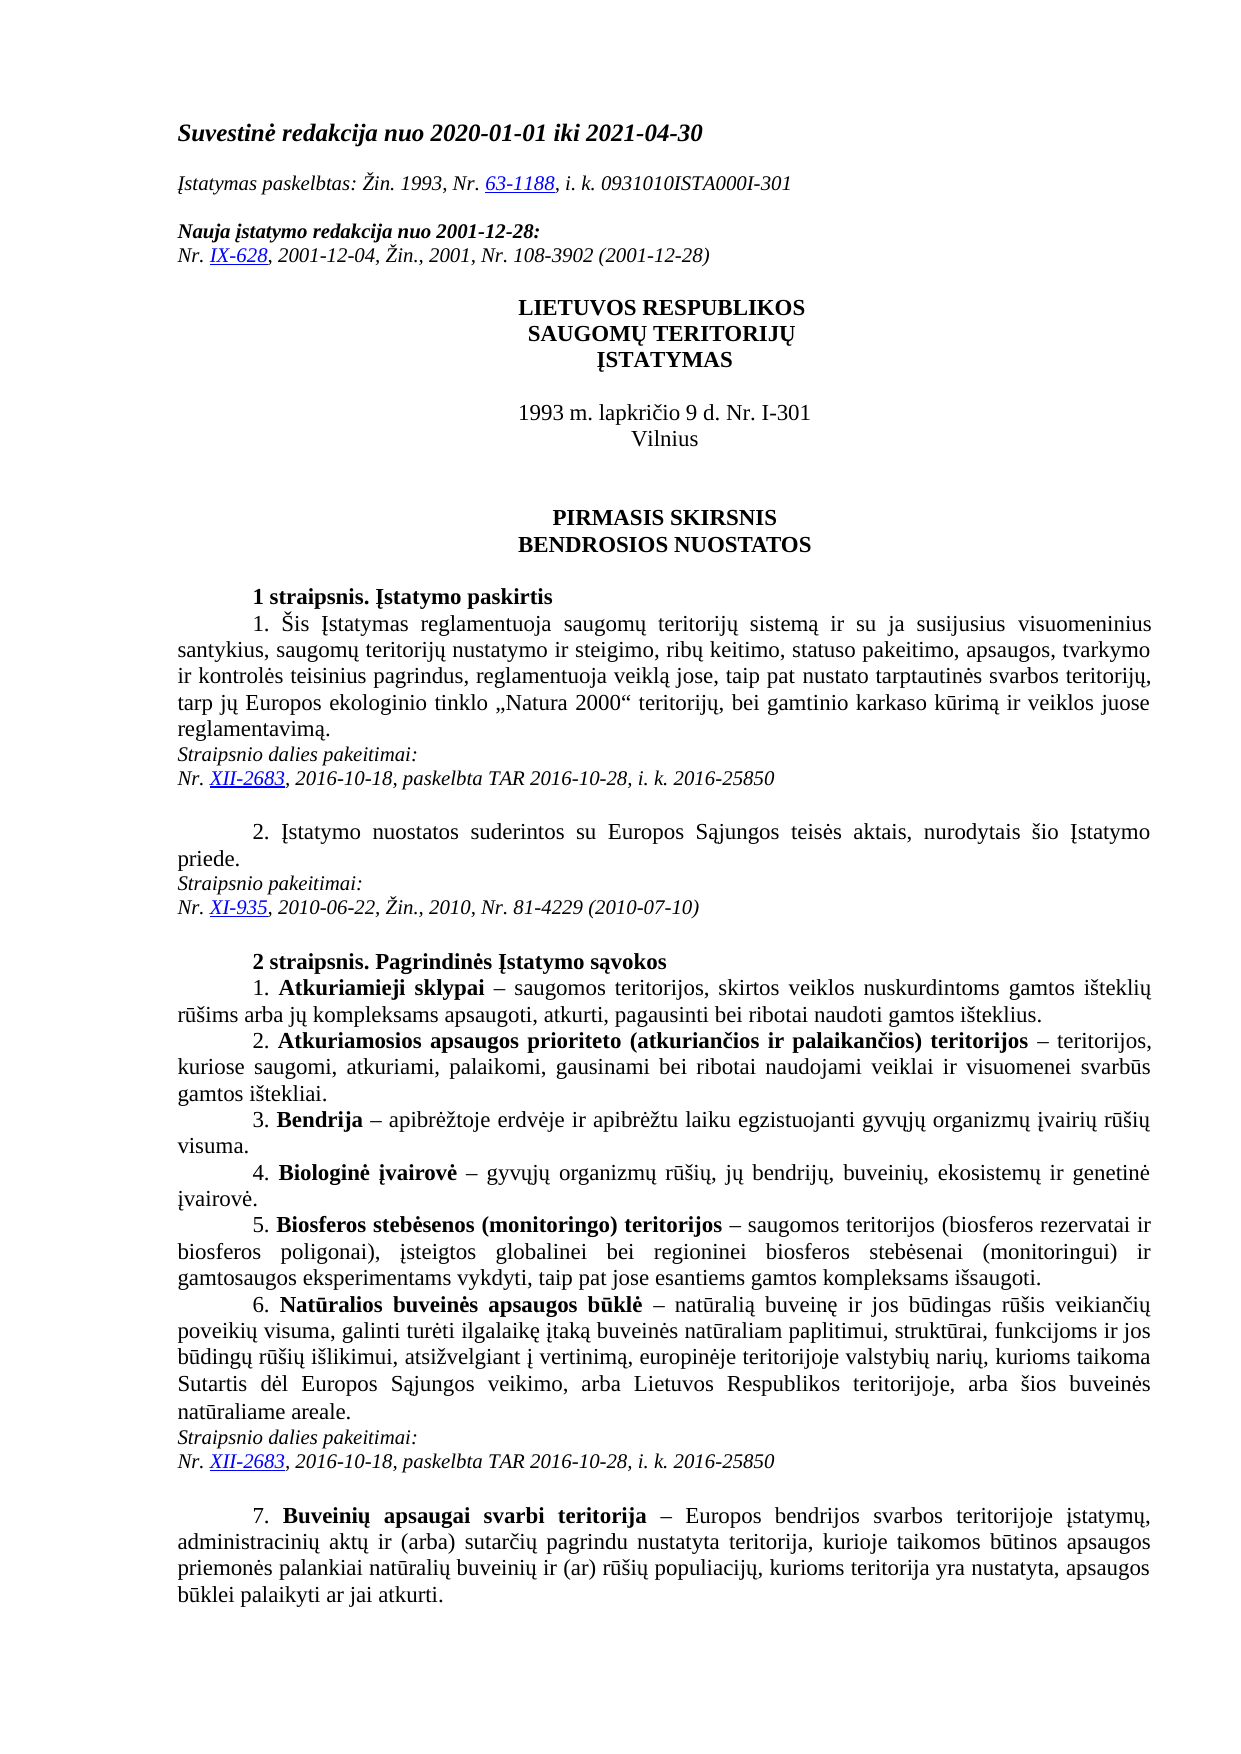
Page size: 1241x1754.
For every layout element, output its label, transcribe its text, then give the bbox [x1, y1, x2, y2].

text 7. Buveinių apsaugai svarbi teritorija – Europos bendrijos svarbos teritorijoje įstatymų, administracinių aktų ir (arba) sutarčių pagrindu nustatyta teritorija, kurioje taikomos būtinos apsaugos priemonės palankiai natūralių buveinių ir (ar) rūšių populiacijų, kurioms teritorija yra nustatyta, apsaugos būklei palaikyti ar jai atkurti. [177, 1502, 1152, 1607]
text BENDROSIOS NUOSTATOS [177, 531, 1152, 557]
text Nr. IX-628, 2001-12-04, Žin., 2001, Nr. 108-3902 (2001-12-28) [177, 243, 1152, 267]
text 1993 m. lapkričio 9 d. Nr. I-301 [177, 399, 1152, 425]
text 2. Įstatymo nuostatos suderintos su Europos Sąjungos teisės aktais, nurodytais šio Įstatymo priede. [177, 818, 1152, 871]
text 4. Biologinė įvairovė – gyvųjų organizmų rūšių, jų bendrijų, buveinių, ekosistemų ir genetinė įvairovė. [177, 1159, 1152, 1212]
text Nauja įstatymo redakcija nuo 2001-12-28: [177, 219, 1152, 243]
text Nr. XI-935, 2010-06-22, Žin., 2010, Nr. 81-4229 (2010-07-10) [177, 895, 1152, 919]
text Straipsnio pakeitimai: [177, 871, 1152, 895]
text 1. Atkuriamieji sklypai – saugomos teritorijos, skirtos veiklos nuskurdintoms gamtos išteklių rūšims arba jų kompleksams apsaugoti, atkurti, pagausinti bei ribotai naudoti gamtos išteklius. [177, 974, 1152, 1027]
text 1 straipsnis. Įstatymo paskirtis [177, 583, 1152, 610]
text Straipsnio dalies pakeitimai: [177, 742, 1152, 766]
text Nr. XII-2683, 2016-10-18, paskelbta TAR 2016-10-28, i. k. 2016-25850 [177, 1449, 1152, 1473]
text PIRMASIS SKIRSNIS [177, 504, 1152, 531]
text Nr. XII-2683, 2016-10-18, paskelbta TAR 2016-10-28, i. k. 2016-25850 [177, 766, 1152, 790]
text 3. Bendrija – apibrėžtoje erdvėje ir apibrėžtu laiku egzistuojanti gyvųjų organizmų įvairių rūšių visuma. [177, 1106, 1152, 1159]
text Straipsnio dalies pakeitimai: [177, 1425, 1152, 1449]
text LIETUVOS RESPUBLIKOS [177, 293, 1152, 320]
text Suvestinė redakcija nuo 2020-01-01 iki 2021-04-30 [177, 118, 1152, 147]
text 6. Natūralios buveinės apsaugos būklė – natūralią buveinę ir jos būdingas rūšis veikiančių poveikių visuma, galinti turėti ilgalaikę įtaką buveinės natūraliam paplitimui, struktūrai, funkcijoms ir jos būdingų rūšių išlikimui, atsižvelgiant į vertinimą, europinėje teritorijoje valstybių narių, kurioms taikoma Sutartis dėl Europos Sąjungos veikimo, arba Lietuvos Respublikos teritorijoje, arba šios buveinės natūraliame areale. [177, 1291, 1152, 1425]
text SAUGOMŲ TERITORIJŲ [177, 320, 1152, 346]
text 1. Šis Įstatymas reglamentuoja saugomų teritorijų sistemą ir su ja susijusius visuomeninius santykius, saugomų teritorijų nustatymo ir steigimo, ribų keitimo, statuso pakeitimo, apsaugos, tvarkymo ir kontrolės teisinius pagrindus, reglamentuoja veiklą jose, taip pat nustato tarptautinės svarbos teritorijų, tarp jų Europos ekologinio tinklo „Natura 2000“ teritorijų, bei gamtinio karkaso kūrimą ir veiklos juose reglamentavimą. [177, 610, 1152, 742]
text 5. Biosferos stebėsenos (monitoringo) teritorijos – saugomos teritorijos (biosferos rezervatai ir biosferos poligonai), įsteigtos globalinei bei regioninei biosferos stebėsenai (monitoringui) ir gamtosaugos eksperimentams vykdyti, taip pat jose esantiems gamtos kompleksams išsaugoti. [177, 1212, 1152, 1291]
text Vilnius [177, 425, 1152, 452]
text 2 straipsnis. Pagrindinės Įstatymo sąvokos [177, 948, 1152, 974]
text Įstatymas paskelbtas: Žin. 1993, Nr. 63-1188, i. k. 0931010ISTA000I-301 [177, 171, 1152, 195]
text 2. Atkuriamosios apsaugos prioriteto (atkuriančios ir palaikančios) teritorijos – teritorijos, kuriose saugomi, atkuriami, palaikomi, gausinami bei ribotai naudojami veiklai ir visuomenei svarbūs gamtos ištekliai. [177, 1027, 1152, 1106]
text ĮSTATYMAS [177, 346, 1152, 373]
